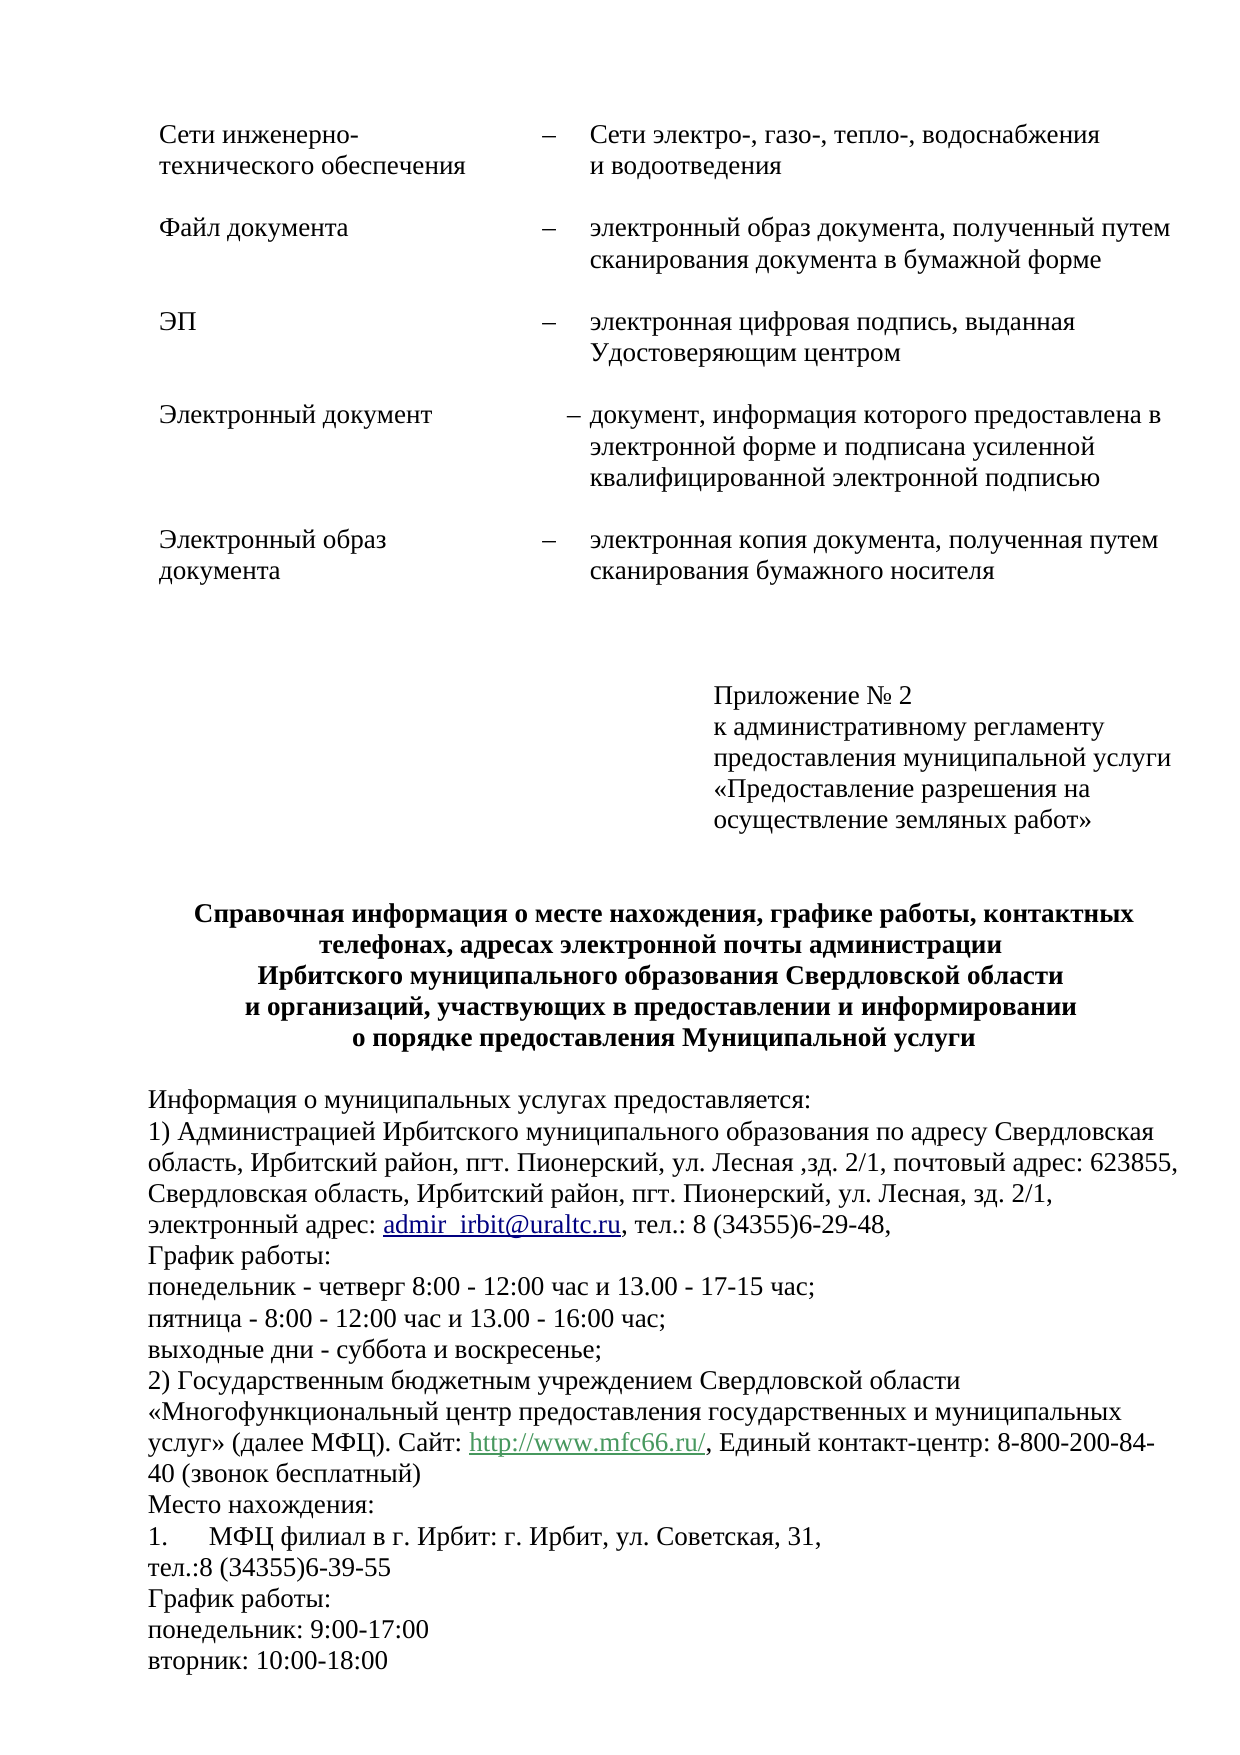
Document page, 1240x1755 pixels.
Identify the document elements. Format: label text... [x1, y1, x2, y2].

text и организаций, участвующих в предоставлении и информировании [148, 990, 1181, 1021]
table_cell – [519, 399, 578, 523]
text Справочная информация о месте нахождения, графике работы, контактных телефонах, адресах электронной почты администрации [148, 897, 1181, 959]
text График работы: [148, 1582, 1181, 1613]
text 1. МФЦ филиал в г. Ирбит: г. Ирбит, ул. Советская, 31, [148, 1520, 1181, 1551]
text выходные дни - суббота и воскресенье; [148, 1333, 1181, 1364]
text График работы: [148, 1239, 1181, 1271]
text тел.:8 (34355)6-39-55 [148, 1551, 1181, 1582]
text к административному регламенту предоставления муниципальной услуги «Предоставление разрешения на осуществление земляных работ» [713, 710, 1181, 834]
text Информация о муниципальных услугах предоставляется: [148, 1084, 1181, 1115]
text понедельник: 9:00-17:00 [148, 1613, 1181, 1644]
text вторник: 10:00-18:00 [148, 1644, 1181, 1675]
text понедельник - четверг 8:00 - 12:00 час и 13.00 - 17-15 час; [148, 1271, 1181, 1302]
text Приложение № 2 [713, 679, 1181, 710]
table_cell Файл документа [148, 212, 519, 305]
table_cell – [519, 118, 578, 212]
table_cell Электронный образ документа [148, 523, 519, 616]
text о порядке предоставления Муниципальной услуги [148, 1021, 1181, 1052]
text Место нахождения: [148, 1488, 1181, 1520]
text пятница - 8:00 - 12:00 час и 13.00 - 16:00 час; [148, 1302, 1181, 1333]
table_cell Электронный документ [148, 399, 519, 523]
table_cell – [519, 523, 578, 616]
text 1) Администрацией Ирбитского муниципального образования по адресу Свердловская область, Ирбитский район, пгт. Пионерский, ул. Лесная ,зд. 2/1, почтовый адрес: 623855, Свердловская область, Ирбитский район, пгт. Пионерский, ул. Лесная, зд. 2/1, электронный адрес: admir_irbit@uraltc.ru, тел.: 8 (34355)6-29-48, [148, 1115, 1181, 1239]
table_cell ЭП [148, 305, 519, 398]
text Ирбитского муниципального образования Свердловской области [148, 959, 1181, 990]
text 2) Государственным бюджетным учреждением Свердловской области «Многофункциональный центр предоставления государственных и муниципальных услуг» (далее МФЦ). Сайт: http://www.mfc66.ru/, Единый контакт-центр: 8-800-200-84-40 (звонок бесплатный) [148, 1364, 1181, 1488]
table_cell – [519, 305, 578, 398]
table_cell Сети инженерно-технического обеспечения [148, 118, 519, 212]
table_cell – [519, 212, 578, 305]
